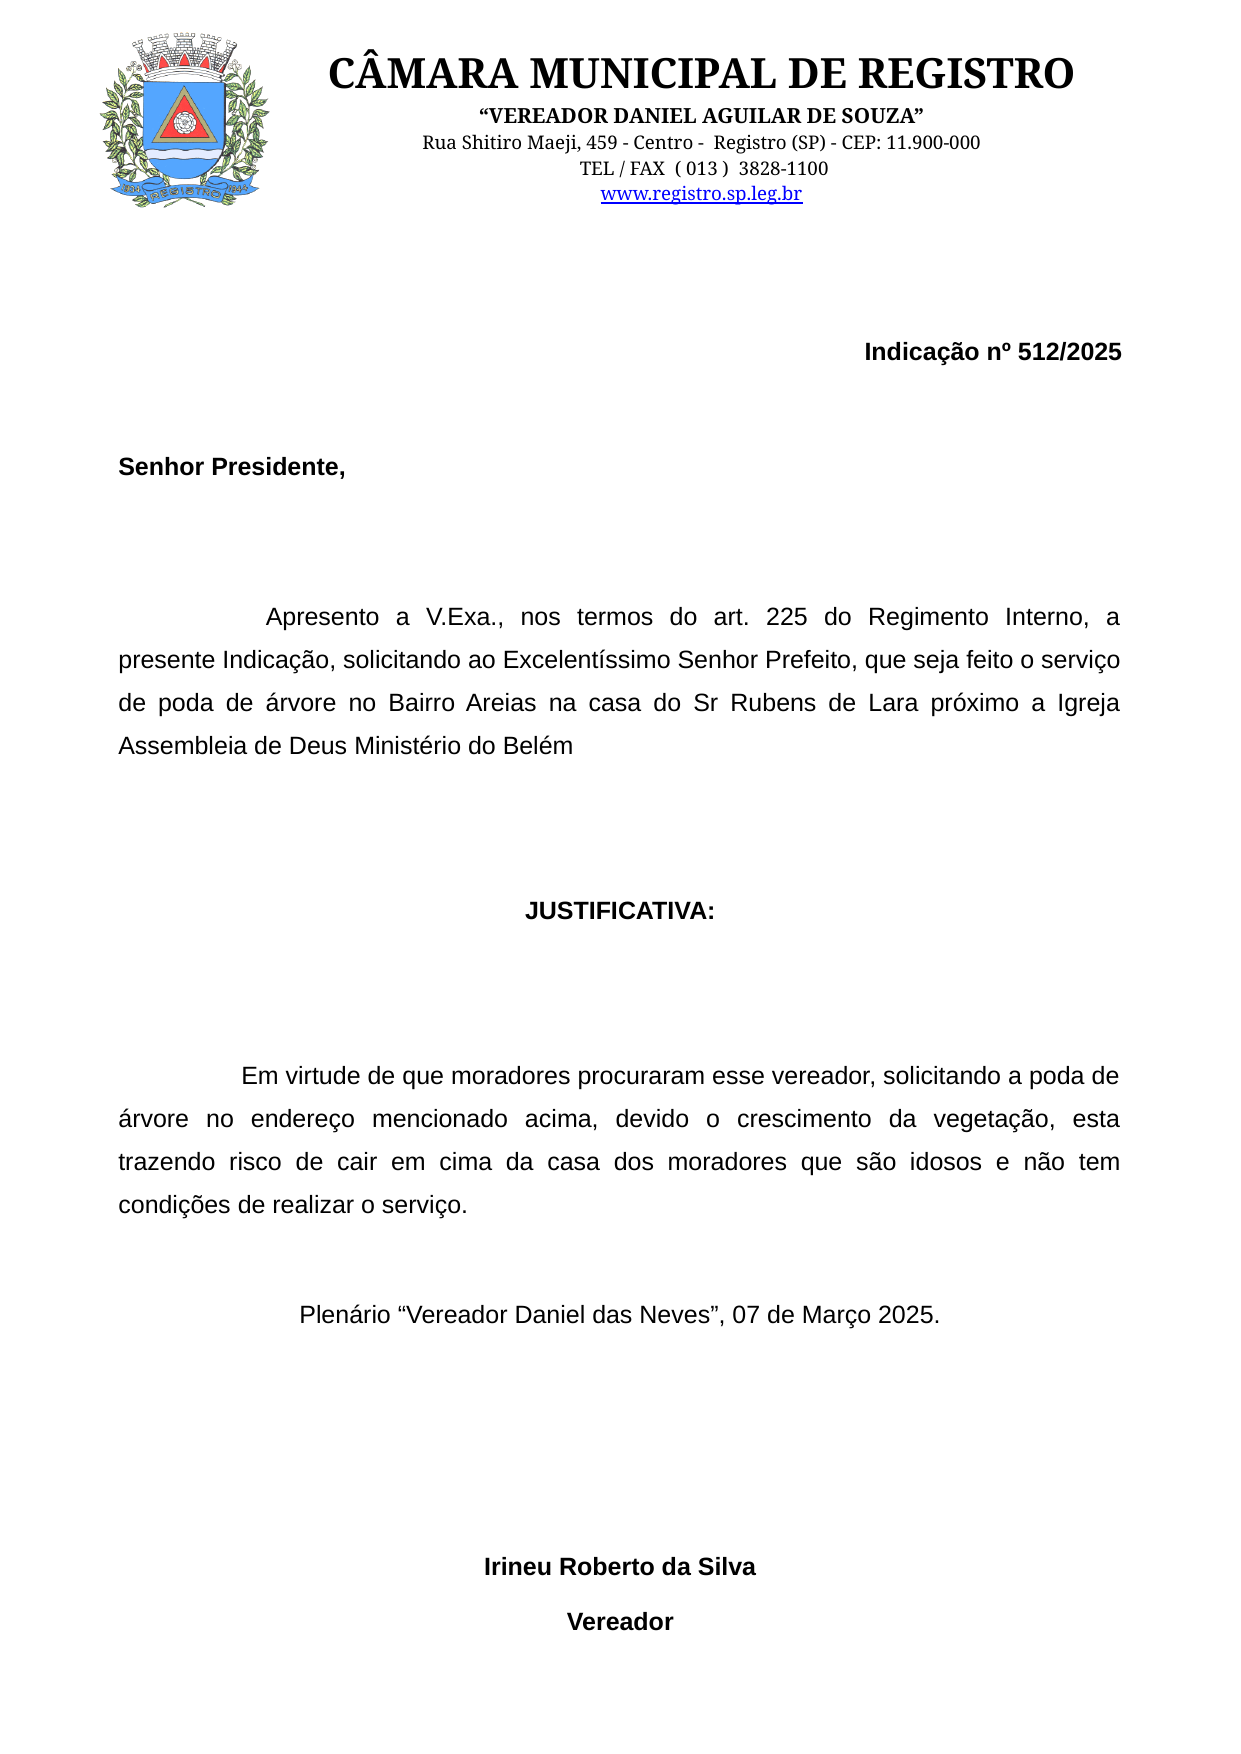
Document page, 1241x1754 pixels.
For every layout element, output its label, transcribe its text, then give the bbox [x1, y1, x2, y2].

text Plenário “Vereador Daniel das Neves”, 07 de Março 2025. [118, 1300, 1122, 1329]
text Em virtude de que moradores procuraram esse vereador, solicitando a poda de árvore no endereço mencionado acima, devido o crescimento da vegetação, esta trazendo risco de cair em cima da casa dos moradores que são idosos e não tem condições de realizar o serviço. [118, 1061, 1122, 1219]
text Apresento a V.Exa., nos termos do art. 225 do Regimento Interno, a presente Indicação, solicitando ao Excelentíssimo Senhor Prefeito, que seja feito o serviço de poda de árvore no Bairro Areias na casa do Sr Rubens de Lara próximo a Igreja Assembleia de Deus Ministério do Belém [118, 602, 1122, 760]
text Senhor Presidente, [118, 452, 1122, 481]
text Irineu Roberto da Silva [118, 1552, 1122, 1580]
text Indicação nº 512/2025 [118, 337, 1122, 366]
text JUSTIFICATIVA: [118, 896, 1122, 925]
text Vereador [118, 1607, 1122, 1635]
